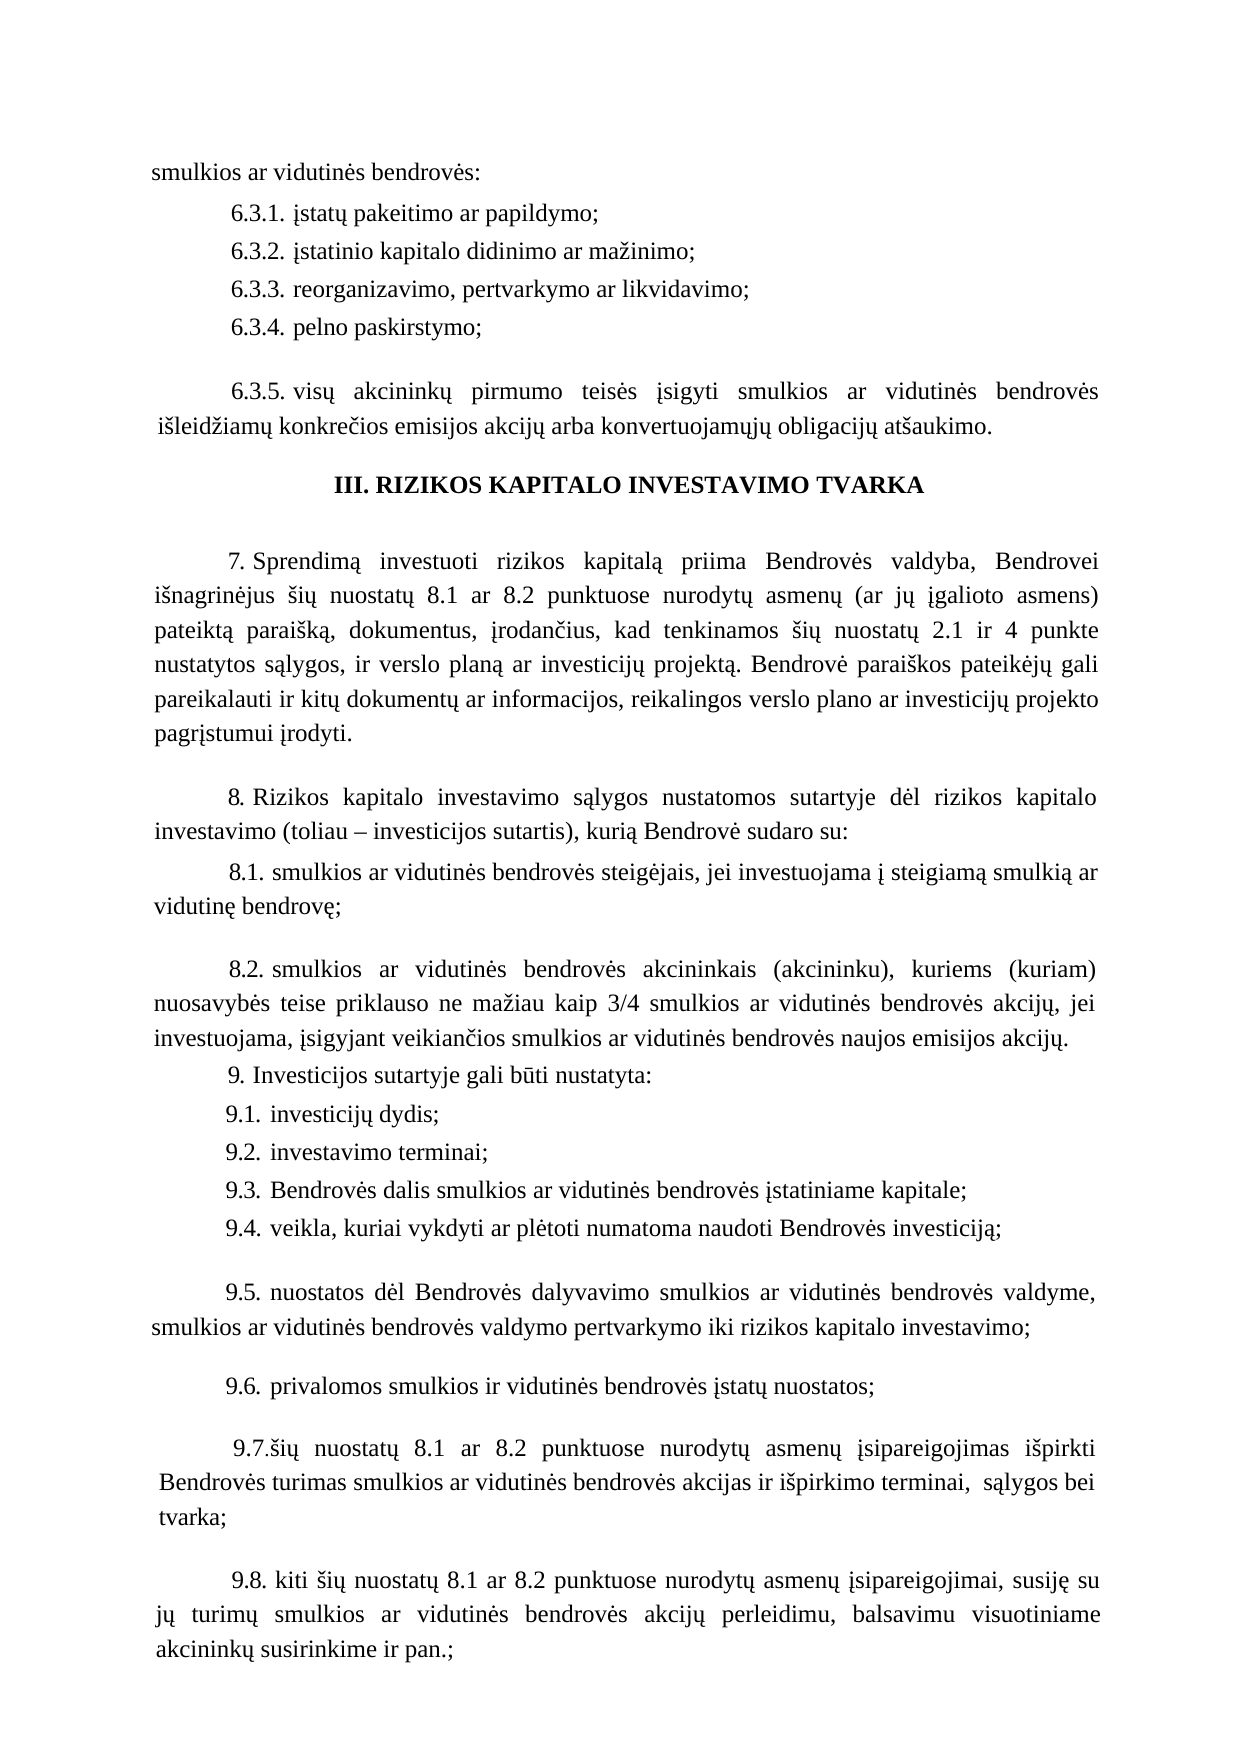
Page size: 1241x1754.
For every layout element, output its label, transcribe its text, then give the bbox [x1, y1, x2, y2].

text 9.8. kiti šių nuostatų 8.1 ar 8.2 punktuose nurodytų asmenų įsipareigojimai, susiję su jų turimų smulkios ar vidutinės bendrovės akcijų perleidimu, balsavimu visuotiniame akcininkų susirinkime ir pan.; [156, 1561, 1101, 1664]
text III. RIZIKOS KAPITALO INVESTAVIMO TVARKA [157, 470, 1101, 499]
text 8.1. smulkios ar vidutinės bendrovės steigėjais, jei investuojama į steigiamą smulkią ar vidutinę bendrovę; [153, 854, 1099, 921]
text 6.3.3. reorganizavimo, pertvarkymo ar likvidavimo; [231, 267, 1101, 305]
text 9.3. Bendrovės dalis smulkios ar vidutinės bendrovės įstatiniame kapitale; [225, 1168, 1101, 1206]
text 9.2. investavimo terminai; [225, 1130, 1101, 1168]
text 9.5. nuostatos dėl Bendrovės dalyvavimo smulkios ar vidutinės bendrovės valdyme, smulkios ar vidutinės bendrovės valdymo pertvarkymo iki rizikos kapitalo investavimo; [151, 1273, 1096, 1342]
text 7. Sprendimą investuoti rizikos kapitalą priima Bendrovės valdyba, Bendrovei išnagrinėjus šių nuostatų 8.1 ar 8.2 punktuose nurodytų asmenų (ar jų įgalioto asmens) pateiktą paraišką, dokumentus, įrodančius, kad tenkinamos šių nuostatų 2.1 ir 4 punkte nustatytos sąlygos, ir verslo planą ar investicijų projektą. Bendrovė paraiškos pateikėjų gali pareikalauti ir kitų dokumentų ar informacijos, reikalingos verslo plano ar investicijų projekto pagrįstumui įrodyti. [154, 542, 1100, 749]
text 6.3.4. pelno paskirstymo; [231, 305, 1101, 343]
text 6.3.2. įstatinio kapitalo didinimo ar mažinimo; [231, 229, 1101, 267]
text 9.6. privalomos smulkios ir vidutinės bendrovės įstatų nuostatos; [225, 1371, 1101, 1400]
text smulkios ar vidutinės bendrovės: [151, 150, 1101, 188]
text 9.7. šių nuostatų 8.1 ar 8.2 punktuose nurodytų asmenų įsipareigojimas išpirkti Bendrovės turimas smulkios ar vidutinės bendrovės akcijas ir išpirkimo terminai, sąlygos bei tvarka; [159, 1428, 1096, 1532]
text 8.2. smulkios ar vidutinės bendrovės akcininkais (akcininku), kuriems (kuriam) nuosavybės teise priklauso ne mažiau kaip 3/4 smulkios ar vidutinės bendrovės akcijų, jei investuojama, įsigyjant veikiančios smulkios ar vidutinės bendrovės naujos emisijos akcijų. [153, 950, 1097, 1053]
text 8. Rizikos kapitalo investavimo sąlygos nustatomos sutartyje dėl rizikos kapitalo investavimo (toliau – investicijos sutartis), kurią Bendrovė sudaro su: [154, 777, 1098, 846]
text 9.1. investicijų dydis; [225, 1092, 1101, 1130]
text 6.3.5. visų akcininkų pirmumo teisės įsigyti smulkios ar vidutinės bendrovės išleidžiamų konkrečios emisijos akcijų arba konvertuojamųjų obligacijų atšaukimo. [157, 372, 1100, 441]
text 9. Investicijos sutartyje gali būti nustatyta: [228, 1053, 1101, 1092]
text 6.3.1. įstatų pakeitimo ar papildymo; [231, 191, 1101, 229]
text 9.4. veikla, kuriai vykdyti ar plėtoti numatoma naudoti Bendrovės investiciją; [225, 1206, 1101, 1244]
